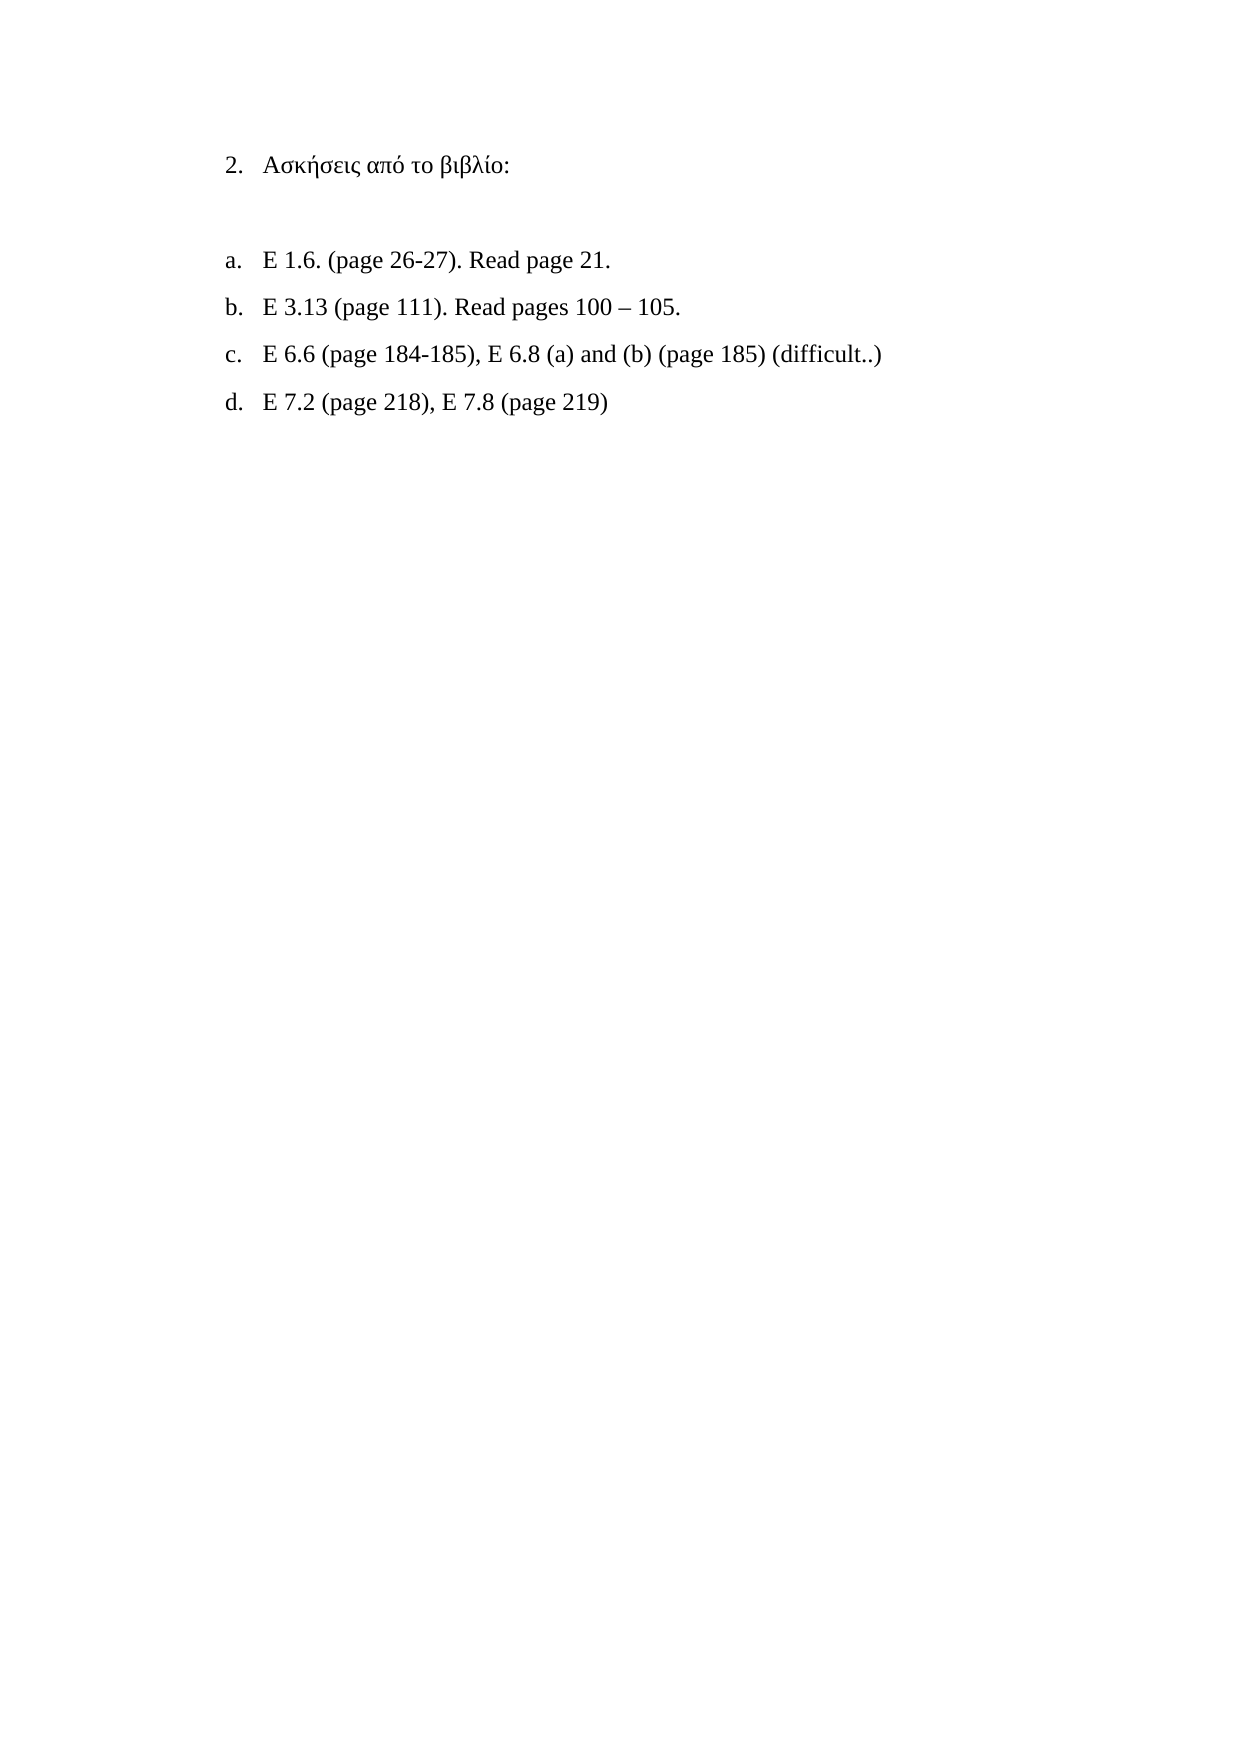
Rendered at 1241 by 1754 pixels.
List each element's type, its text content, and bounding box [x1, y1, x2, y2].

list E 6.6 (page 184-185), E 6.8 (a) and (b) (page 185) (difficult..) [225, 339, 1053, 368]
list E 1.6. (page 26-27). Read page 21. [225, 245, 1053, 273]
list E 7.2 (page 218), E 7.8 (page 219) [225, 387, 1053, 416]
list Ασκήσεις από το βιβλίο: [225, 150, 1053, 179]
list E 3.13 (page 111). Read pages 100 – 105. [225, 292, 1053, 321]
